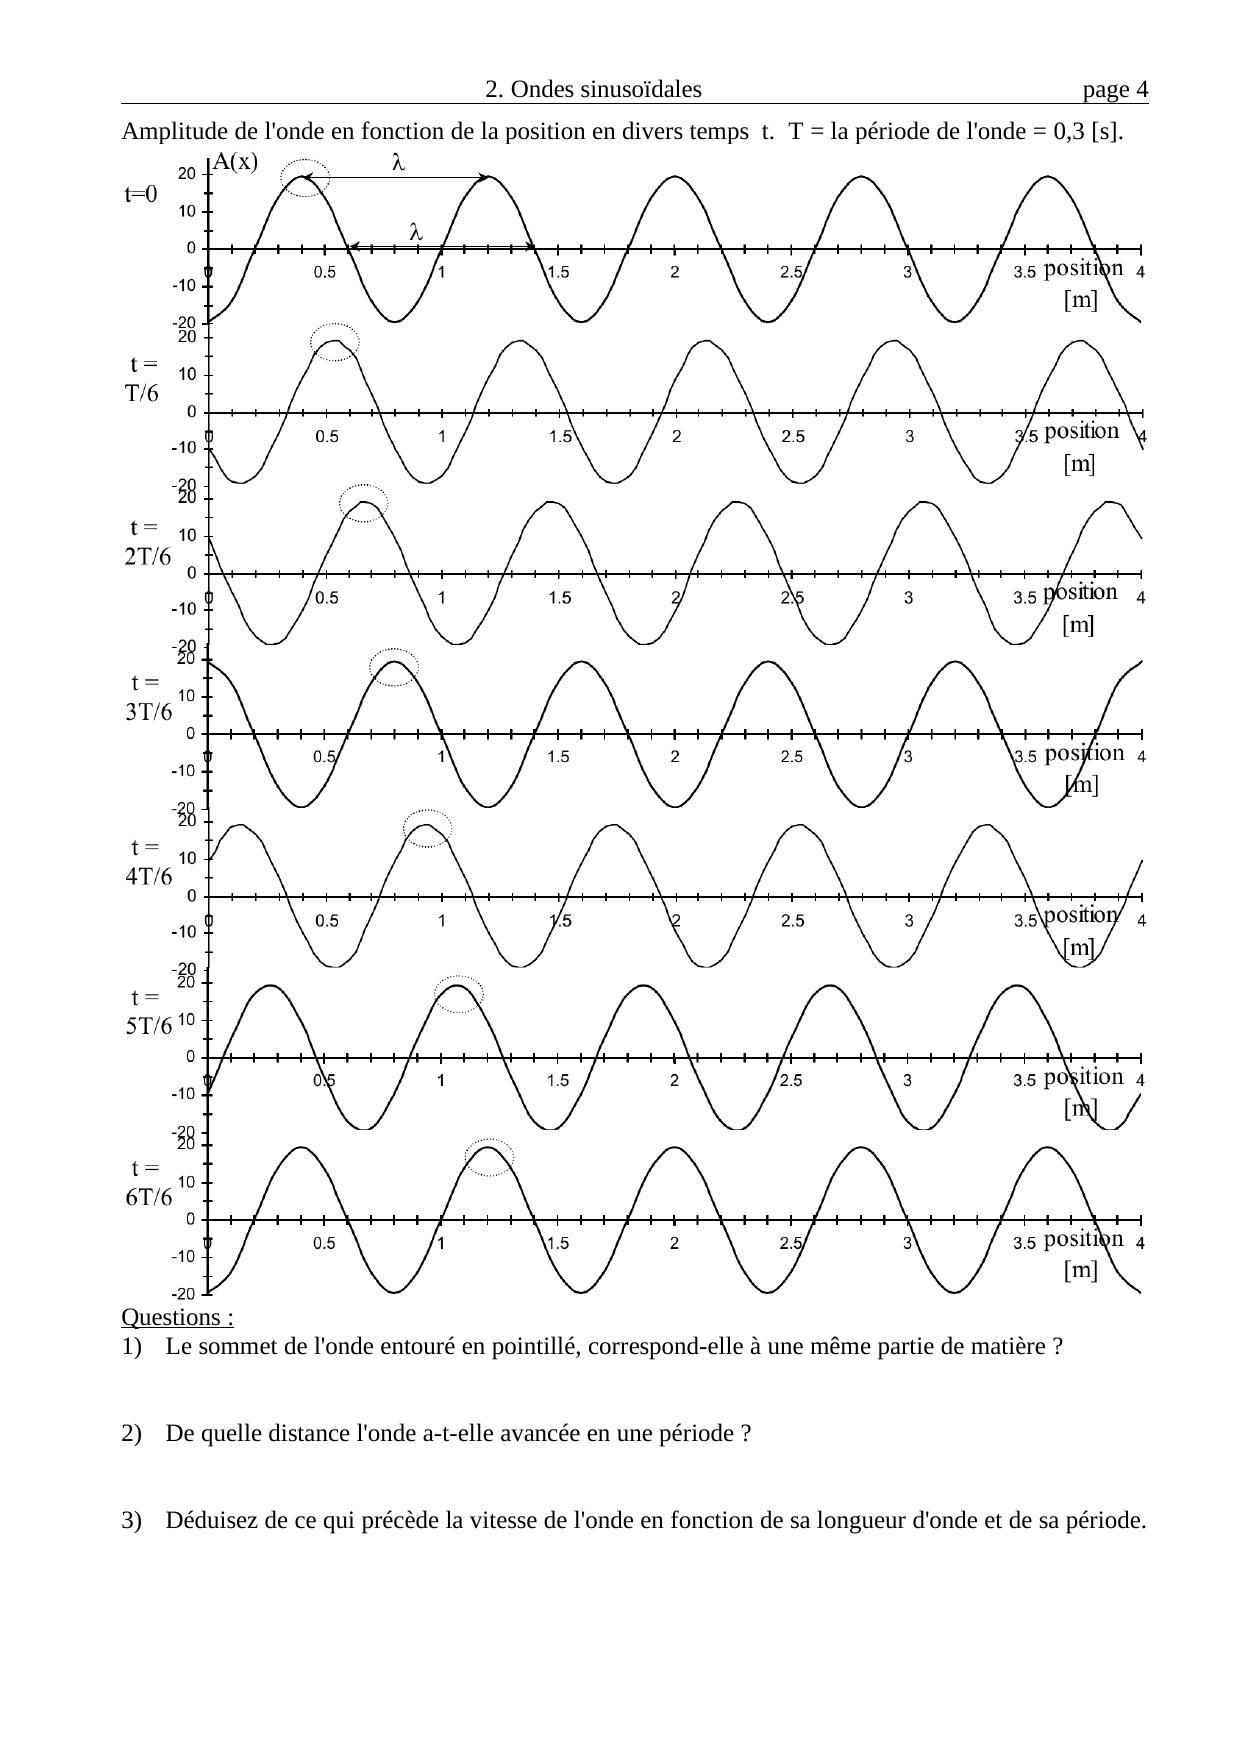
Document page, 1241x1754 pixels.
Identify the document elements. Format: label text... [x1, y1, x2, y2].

text 1) Le sommet de l'onde entouré en pointillé, correspond-elle à une même partie de matière ? [121, 1331, 1149, 1360]
picture [118, 144, 1152, 1302]
text 2) De quelle distance l'onde a-t-elle avancée en une période ? [121, 1418, 1149, 1447]
text Amplitude de l'onde en fonction de la position en divers temps t. T = la période de l'onde = 0,3 [s]. [121, 116, 1149, 144]
text Questions : [121, 1302, 1149, 1331]
text 3) Déduisez de ce qui précède la vitesse de l'onde en fonction de sa longueur d'onde et de sa période. [121, 1505, 1149, 1534]
